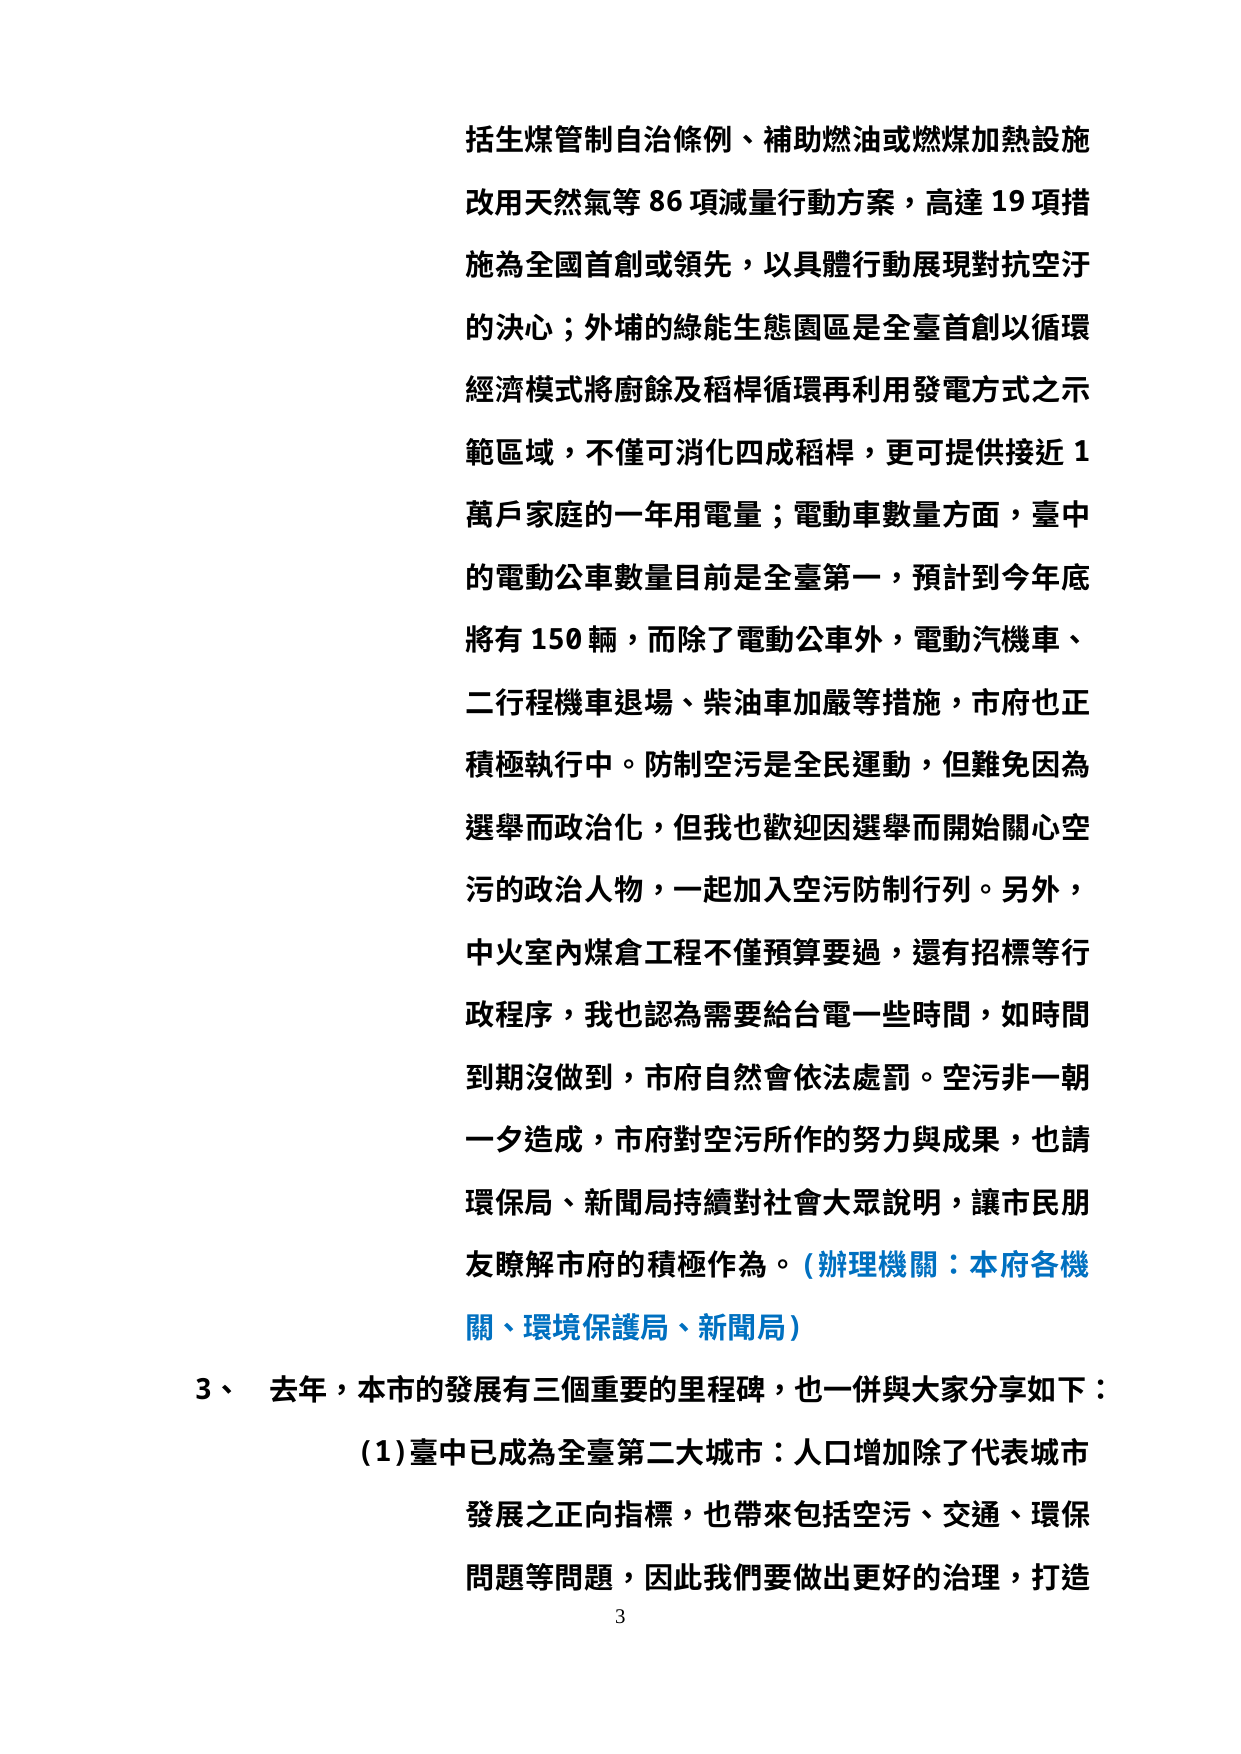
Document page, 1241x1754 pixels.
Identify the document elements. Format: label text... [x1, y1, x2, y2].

list 去年，本市的發展有三個重要的里程碑，也一併與大家分享如下： [194, 1346, 1090, 1409]
list 臺中已成為全臺第二大城市：人口增加除了代表城市發展之正向指標，也帶來包括空污、交通、環保問題等問題，因此我們要做出更好的治理，打造 [357, 1409, 1090, 1596]
list 括生煤管制自治條例、補助燃油或燃煤加熱設施改用天然氣等86項減量行動方案，高達19項措施為全國首創或領先，以具體行動展現對抗空汙的決心；外埔的綠能生態園區是全臺首創以循環經濟模式將廚餘及稻桿循環再利用發電方式之示範區域，不僅可消化四成稻桿，更可提供接近1萬戶家庭的一年用電量；電動車數量方面，臺中的電動公車數量目前是全臺第一，預計到今年底將有150輛，而除了電動公車外，電動汽機車、二行程機車退場、柴油車加嚴等措施，市府也正積極執行中。防制空污是全民運動，但難免因為選舉而政治化，但我也歡迎因選舉而開始關心空污的政治人物，一起加入空污防制行列。另外，中火室內煤倉工程不僅預算要過，還有招標等行政程序，我也認為需要給台電一些時間，如時間到期沒做到，市府自然會依法處罰。空污非一朝一夕造成，市府對空污所作的努力與成果，也請環保局、新聞局持續對社會大眾說明，讓市民朋友瞭解市府的積極作為。(辦理機關：本府各機關、環境保護局、新聞局) [357, 96, 1090, 1346]
